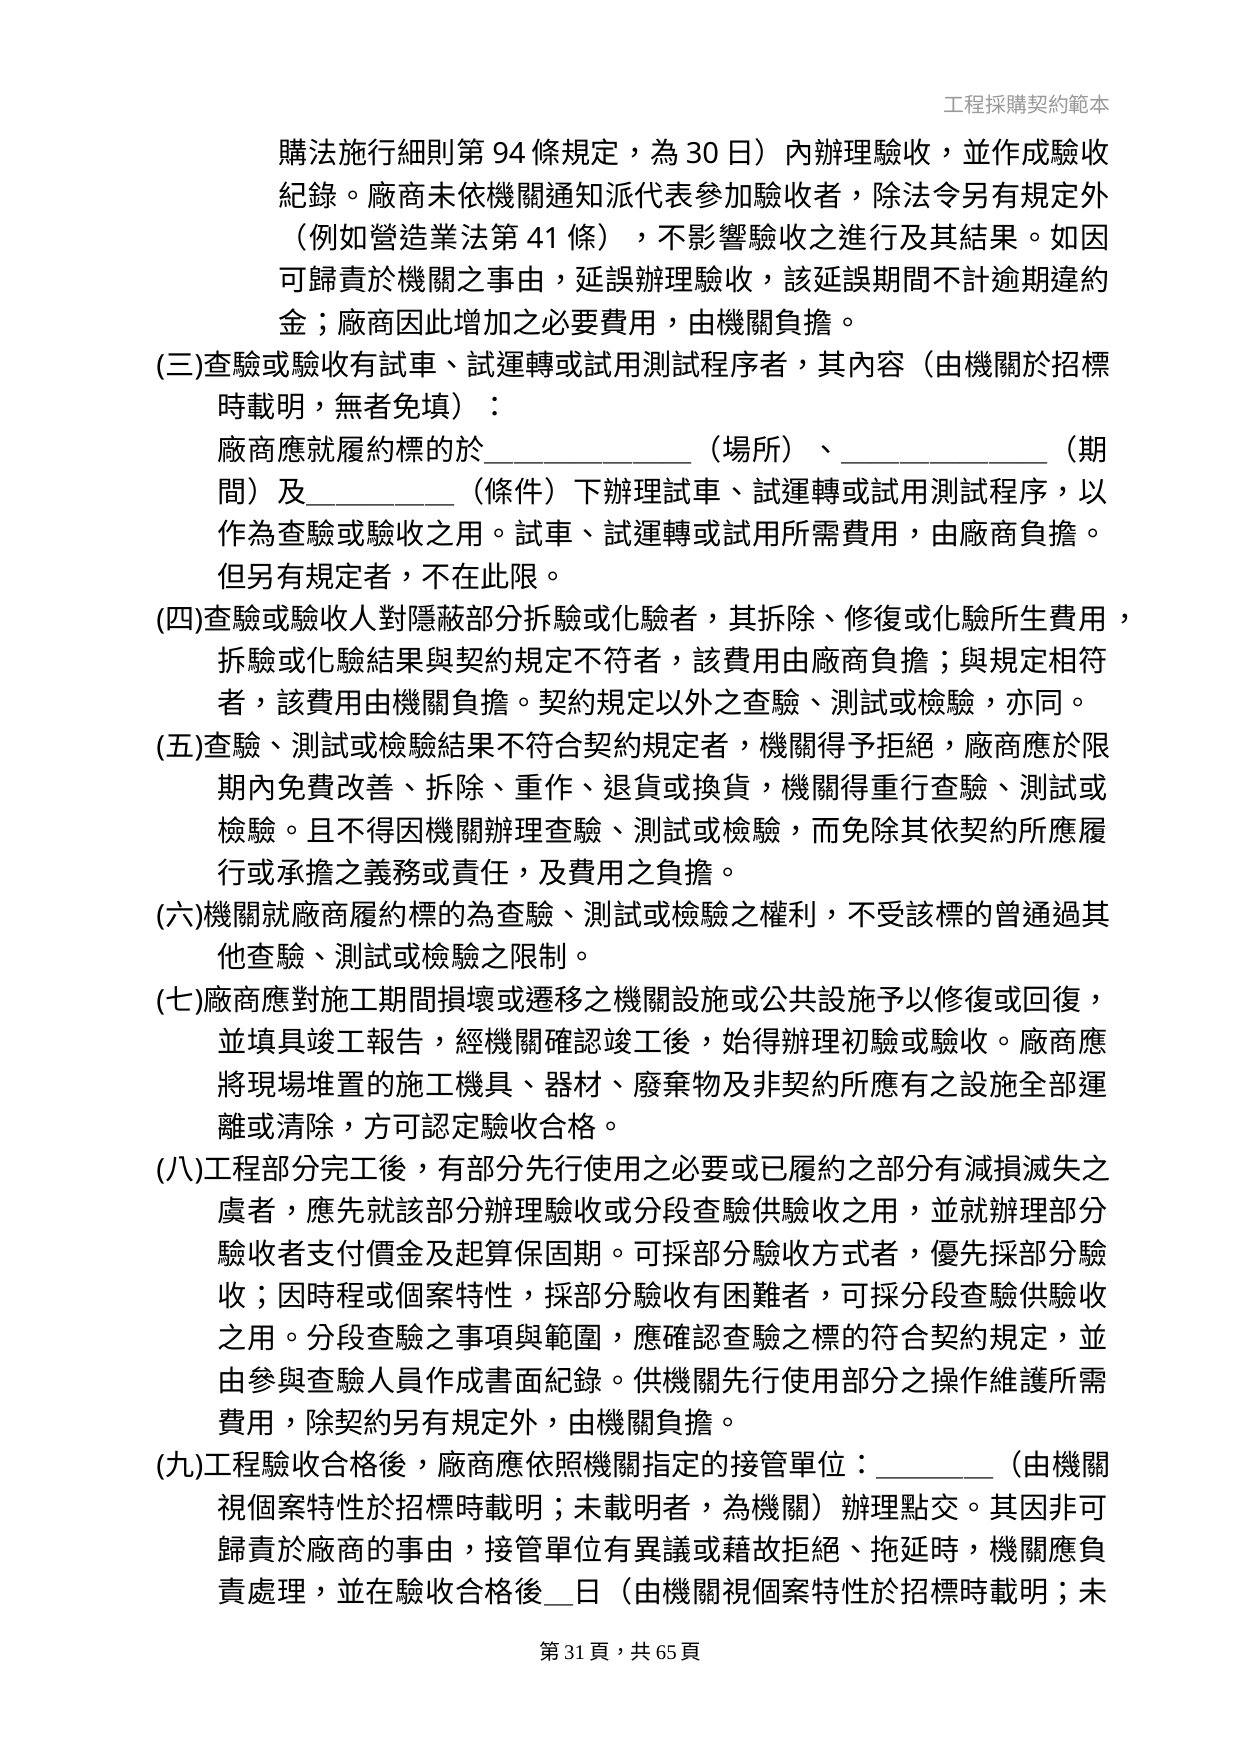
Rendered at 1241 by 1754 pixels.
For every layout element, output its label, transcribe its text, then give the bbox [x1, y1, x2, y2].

text (六)機關就廠商履約標的為查驗、測試或檢驗之權利，不受該標的曾通過其他查驗、測試或檢驗之限制。 [156, 892, 1110, 976]
text (七)廠商應對施工期間損壞或遷移之機關設施或公共設施予以修復或回復，並填具竣工報告，經機關確認竣工後，始得辦理初驗或驗收。廠商應將現場堆置的施工機具、器材、廢棄物及非契約所應有之設施全部運離或清除，方可認定驗收合格。 [156, 976, 1110, 1146]
text (八)工程部分完工後，有部分先行使用之必要或已履約之部分有減損滅失之虞者，應先就該部分辦理驗收或分段查驗供驗收之用，並就辦理部分驗收者支付價金及起算保固期。可採部分驗收方式者，優先採部分驗收；因時程或個案特性，採部分驗收有困難者，可採分段查驗供驗收之用。分段查驗之事項與範圍，應確認查驗之標的符合契約規定，並由參與查驗人員作成書面紀錄。供機關先行使用部分之操作維護所需費用，除契約另有規定外，由機關負擔。 [156, 1146, 1110, 1442]
text 廠商應就履約標的於＿＿＿＿＿＿＿（場所）、＿＿＿＿＿＿＿（期間）及＿＿＿＿＿（條件）下辦理試車、試運轉或試用測試程序，以作為查驗或驗收之用。試車、試運轉或試用所需費用，由廠商負擔。但另有規定者，不在此限。 [217, 426, 1110, 595]
text (五)查驗、測試或檢驗結果不符合契約規定者，機關得予拒絕，廠商應於限期內免費改善、拆除、重作、退貨或換貨，機關得重行查驗、測試或檢驗。且不得因機關辦理查驗、測試或檢驗，而免除其依契約所應履行或承擔之義務或責任，及費用之負擔。 [156, 722, 1110, 892]
text (三)查驗或驗收有試車、試運轉或試用測試程序者，其內容（由機關於招標時載明，無者免填）： [156, 342, 1110, 426]
text 購法施行細則第94條規定，為30日）內辦理驗收，並作成驗收紀錄。廠商未依機關通知派代表參加驗收者，除法令另有規定外（例如營造業法第41條），不影響驗收之進行及其結果。如因可歸責於機關之事由，延誤辦理驗收，該延誤期間不計逾期違約金；廠商因此增加之必要費用，由機關負擔。 [248, 130, 1110, 342]
text (九)工程驗收合格後，廠商應依照機關指定的接管單位：＿＿＿＿（由機關視個案特性於招標時載明；未載明者，為機關）辦理點交。其因非可歸責於廠商的事由，接管單位有異議或藉故拒絕、拖延時，機關應負責處理，並在驗收合格後＿日（由機關視個案特性於招標時載明；未 [156, 1442, 1110, 1611]
text (四)查驗或驗收人對隱蔽部分拆驗或化驗者，其拆除、修復或化驗所生費用，拆驗或化驗結果與契約規定不符者，該費用由廠商負擔；與規定相符者，該費用由機關負擔。契約規定以外之查驗、測試或檢驗，亦同。 [156, 595, 1110, 722]
